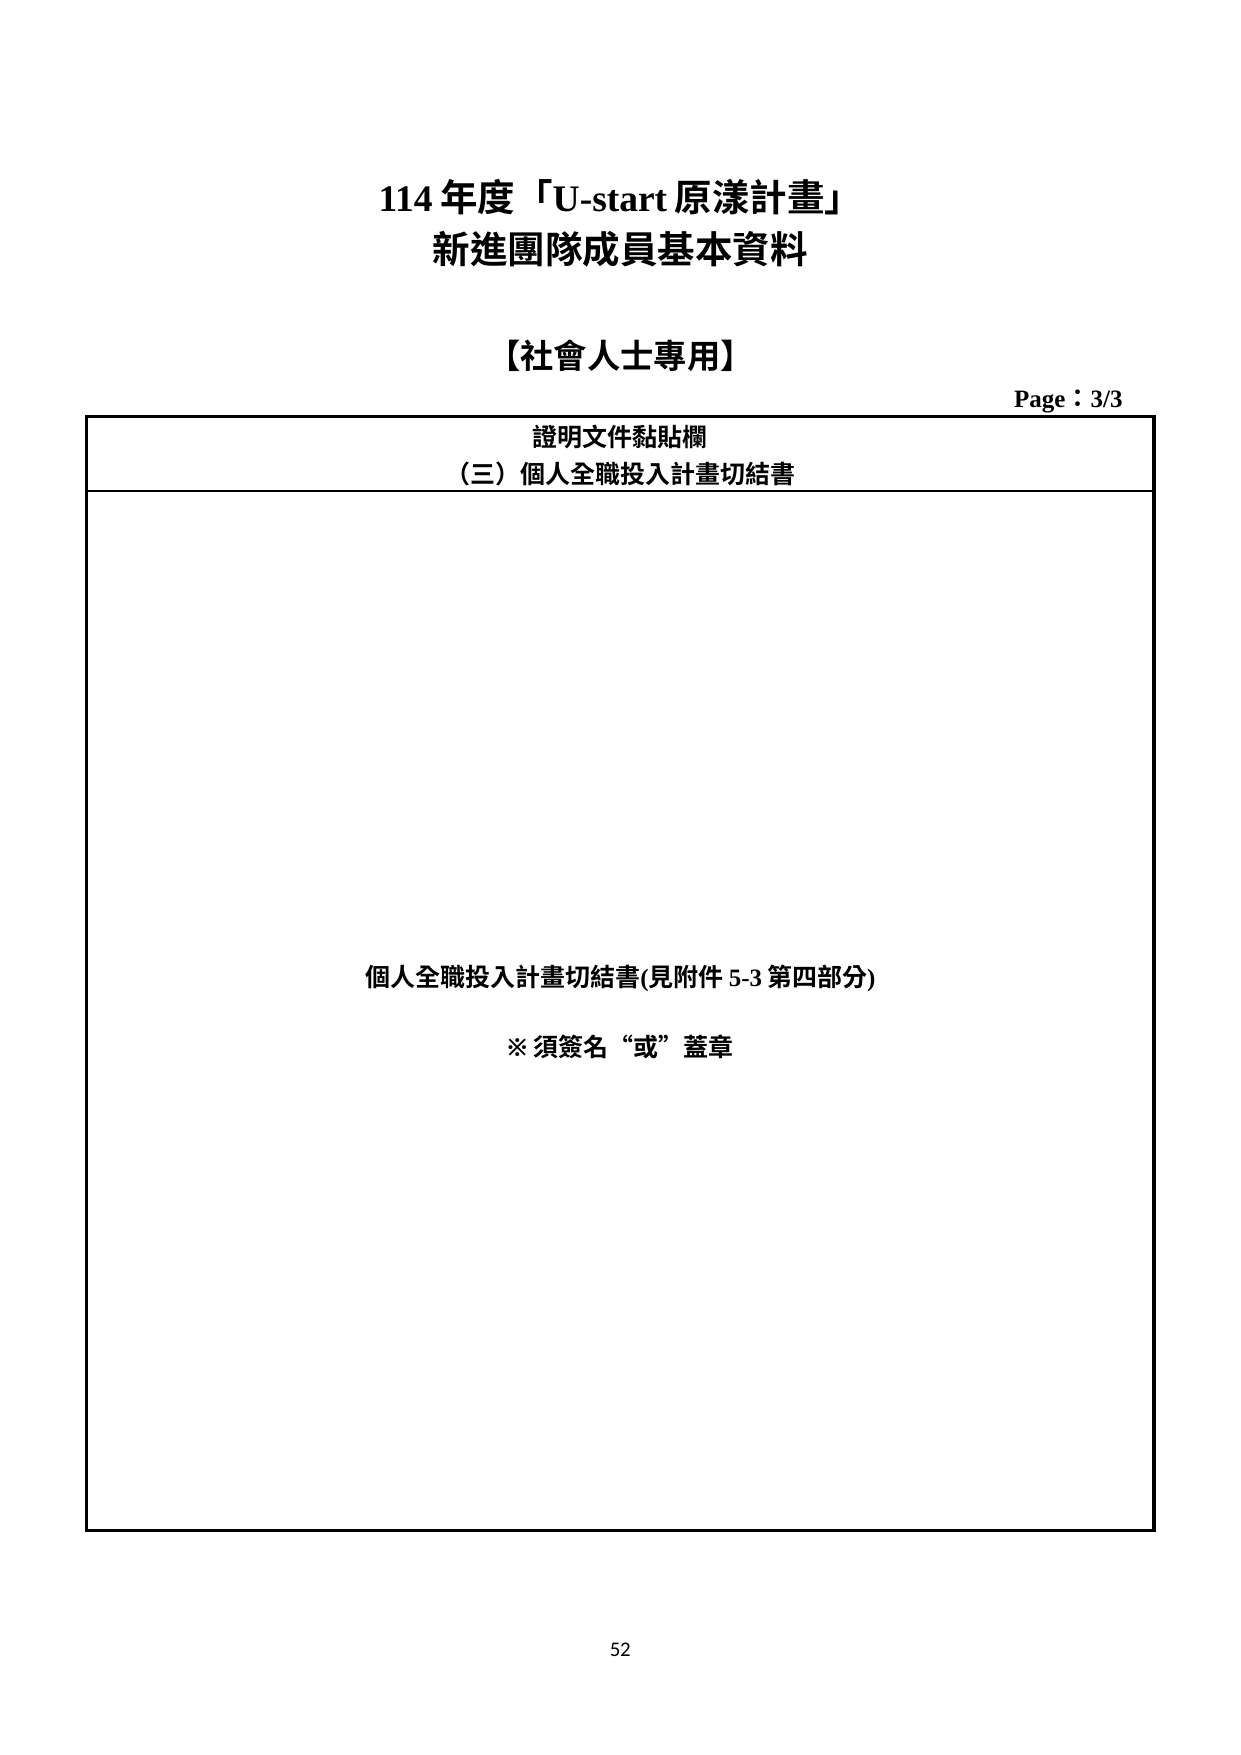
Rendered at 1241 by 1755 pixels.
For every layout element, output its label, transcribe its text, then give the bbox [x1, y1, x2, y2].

text Page：3/3 [118, 378, 1122, 415]
table_cell 個人全職投入計畫切結書(見附件5-3第四部分) ※ 須簽名“或”蓋章 [88, 492, 1152, 1529]
text 114年度「U-start原漾計畫」 [118, 170, 1122, 222]
table_header 證明文件黏貼欄 （三）個人全職投入計畫切結書 [88, 418, 1152, 490]
text 【社會人士專用】 [118, 326, 1122, 378]
text 新進團隊成員基本資料 [118, 222, 1122, 274]
